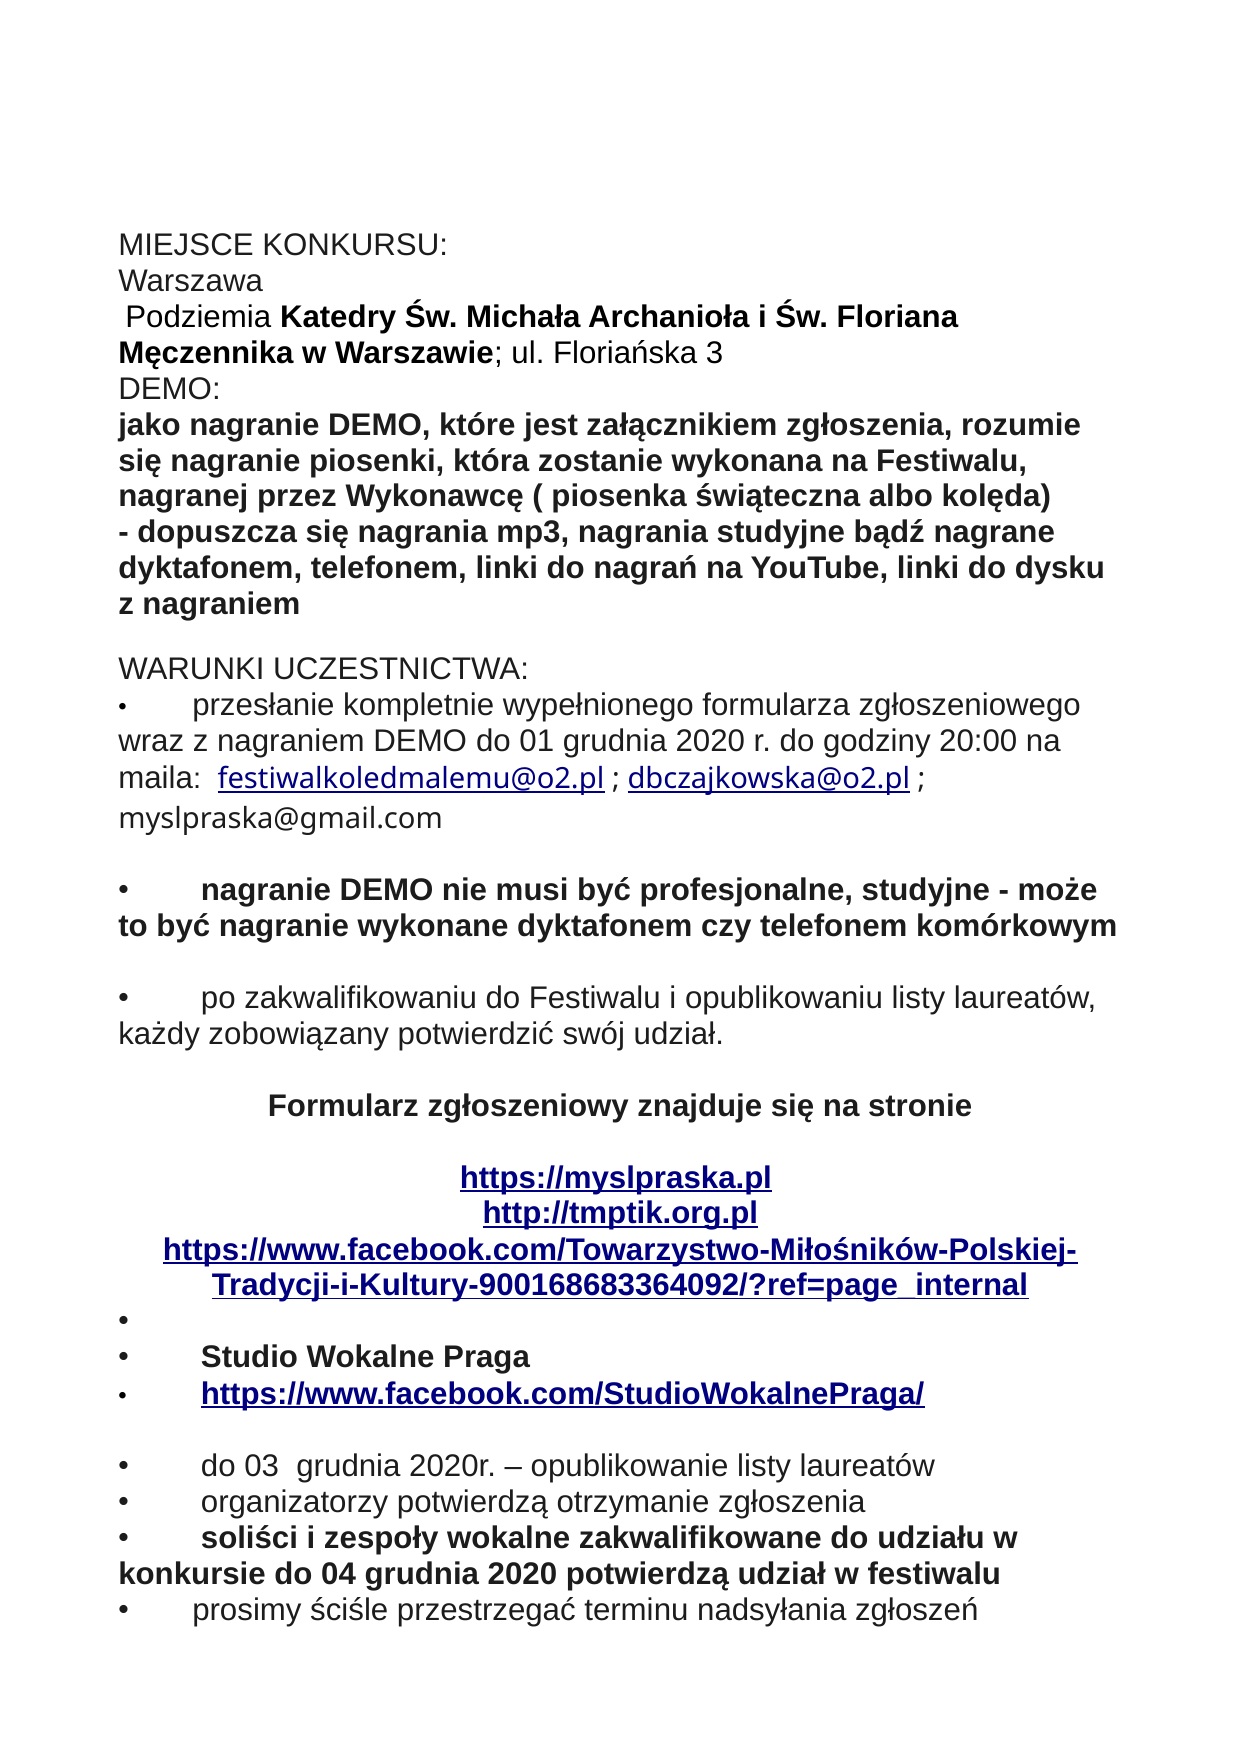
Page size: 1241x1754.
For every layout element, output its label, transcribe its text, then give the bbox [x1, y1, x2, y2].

text MIEJSCE KONKURSU: [118, 226, 1122, 262]
text - dopuszcza się nagrania mp3, nagrania studyjne bądź nagrane dyktafonem, telefonem, linki do nagrań na YouTube, linki do dysku z nagraniem [118, 513, 1122, 621]
list organizatorzy potwierdzą otrzymanie zgłoszenia [118, 1483, 1122, 1519]
list https://www.facebook.com/StudioWokalnePraga/ [118, 1375, 1122, 1411]
text jako nagranie DEMO, które jest załącznikiem zgłoszenia, rozumie się nagranie piosenki, która zostanie wykonana na Festiwalu, nagranej przez Wykonawcę ( piosenka świąteczna albo kolęda) [118, 406, 1122, 513]
list przesłanie kompletnie wypełnionego formularza zgłoszeniowego wraz z nagraniem DEMO do 01 grudnia 2020 r. do godziny 20:00 na maila: festiwalkoledmalemu@o2.pl ; dbczajkowska@o2.pl ; myslpraska@gmail.com [118, 686, 1122, 837]
text https://myslpraska.pl [118, 1159, 1122, 1194]
list Studio Wokalne Praga [118, 1338, 1122, 1375]
list prosimy ściśle przestrzegać terminu nadsyłania zgłoszeń [118, 1591, 1122, 1627]
text Warszawa [118, 262, 1122, 298]
text Formularz zgłoszeniowy znajduje się na stronie [118, 1087, 1122, 1123]
list nagranie DEMO nie musi być profesjonalne, studyjne - może to być nagranie wykonane dyktafonem czy telefonem komórkowym [118, 871, 1122, 943]
list do 03 grudnia 2020r. – opublikowanie listy laureatów [118, 1447, 1122, 1483]
text https://www.facebook.com/Towarzystwo-Miłośników-Polskiej-Tradycji-i-Kultury-900168683364092/?ref=page_internal [118, 1231, 1122, 1302]
list po zakwalifikowaniu do Festiwalu i opublikowaniu listy laureatów, każdy zobowiązany potwierdzić swój udział. [118, 979, 1122, 1051]
text Podziemia Katedry Św. Michała Archanioła i Św. Floriana Męczennika w Warszawie; ul. Floriańska 3 [118, 298, 1122, 370]
list soliści i zespoły wokalne zakwalifikowane do udziału w konkursie do 04 grudnia 2020 potwierdzą udział w festiwalu [118, 1519, 1122, 1591]
text http://tmptik.org.pl [118, 1194, 1122, 1231]
text WARUNKI UCZESTNICTWA: [118, 650, 1122, 686]
text DEMO: [118, 370, 1122, 406]
